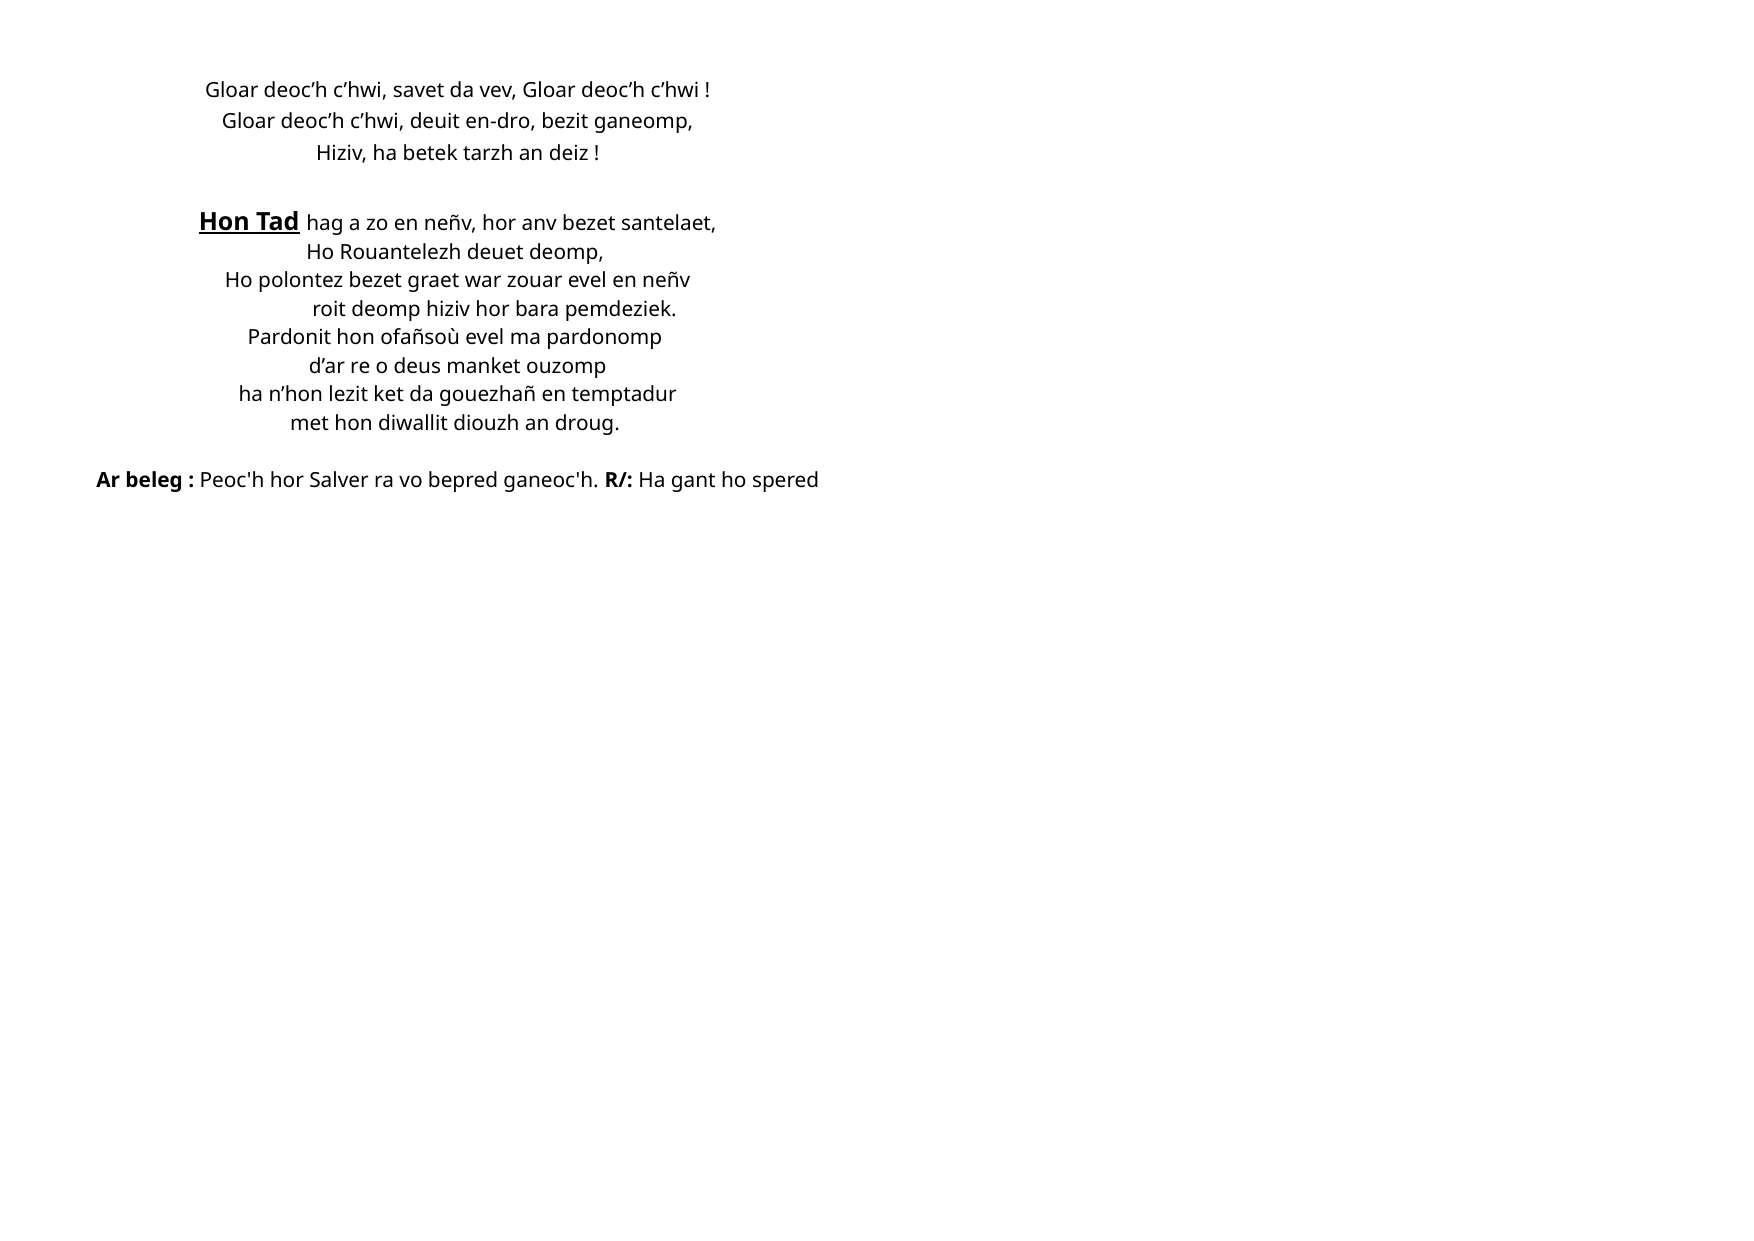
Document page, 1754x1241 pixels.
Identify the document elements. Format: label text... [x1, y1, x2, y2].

text Gloar deoc’h c’hwi, savet da vev, Gloar deoc’h c’hwi ! [75, 75, 840, 103]
text d’ar re o deus manket ouzomp [75, 351, 840, 379]
text Ar beleg : Peoc'h hor Salver ra vo bepred ganeoc'h. R/: Ha gant ho spered [75, 465, 840, 493]
text ha n’hon lezit ket da gouezhañ en temptadur [75, 379, 840, 408]
text Hon Tad hag a zo en neñv, hor anv bezet santelaet, [75, 203, 840, 237]
text roit deomp hiziv hor bara pemdeziek. [75, 294, 840, 322]
text Hiziv, ha betek tarzh an deiz ! [75, 138, 840, 166]
text Ho polontez bezet graet war zouar evel en neñv [75, 266, 840, 294]
text Ho Rouantelezh deuet deomp, [75, 237, 840, 266]
text Pardonit hon ofañsoù evel ma pardonomp [75, 322, 840, 351]
text met hon diwallit diouzh an droug. [75, 408, 840, 436]
text Gloar deoc’h c’hwi, deuit en-dro, bezit ganeomp, [75, 106, 840, 135]
